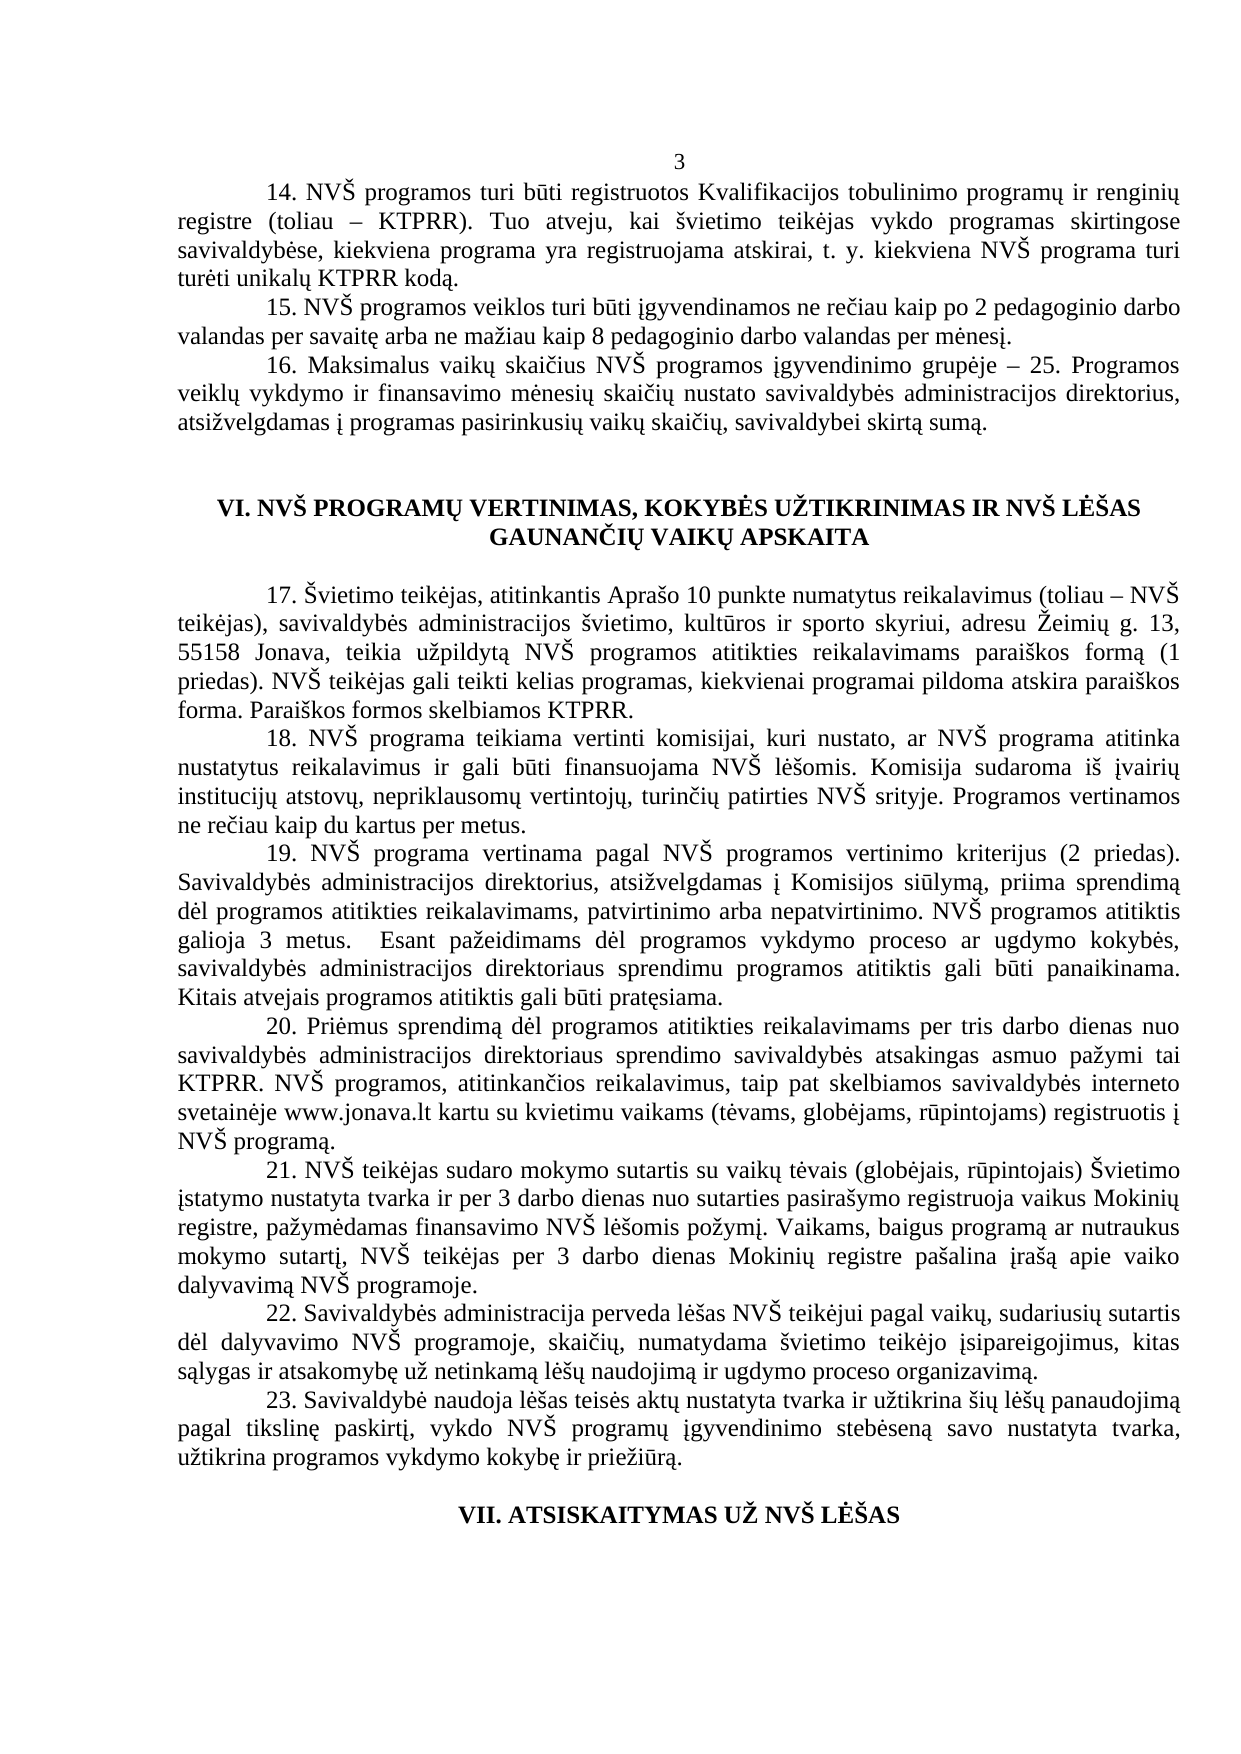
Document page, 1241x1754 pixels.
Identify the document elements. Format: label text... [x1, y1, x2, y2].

text 20. Priėmus sprendimą dėl programos atitikties reikalavimams per tris darbo dienas nuo savivaldybės administracijos direktoriaus sprendimo savivaldybės atsakingas asmuo pažymi tai KTPRR. NVŠ programos, atitinkančios reikalavimus, taip pat skelbiamos savivaldybės interneto svetainėje www.jonava.lt kartu su kvietimu vaikams (tėvams, globėjams, rūpintojams) registruotis į NVŠ programą. [177, 1011, 1181, 1155]
text VI. NVŠ PROGRAMŲ VERTINIMAS, KOKYBĖS UŽTIKRINIMAS IR NVŠ LĖŠAS GAUNANČIŲ VAIKŲ APSKAITA [177, 493, 1181, 551]
text VII. ATSISKAITYMAS UŽ NVŠ LĖŠAS [177, 1500, 1181, 1528]
text 23. Savivaldybė naudoja lėšas teisės aktų nustatyta tvarka ir užtikrina šių lėšų panaudojimą pagal tikslinę paskirtį, vykdo NVŠ programų įgyvendinimo stebėseną savo nustatyta tvarka, užtikrina programos vykdymo kokybę ir priežiūrą. [177, 1385, 1181, 1471]
text 18. NVŠ programa teikiama vertinti komisijai, kuri nustato, ar NVŠ programa atitinka nustatytus reikalavimus ir gali būti finansuojama NVŠ lėšomis. Komisija sudaroma iš įvairių institucijų atstovų, nepriklausomų vertintojų, turinčių patirties NVŠ srityje. Programos vertinamos ne rečiau kaip du kartus per metus. [177, 723, 1181, 838]
text 17. Švietimo teikėjas, atitinkantis Aprašo 10 punkte numatytus reikalavimus (toliau – NVŠ teikėjas), savivaldybės administracijos švietimo, kultūros ir sporto skyriui, adresu Žeimių g. 13, 55158 Jonava, teikia užpildytą NVŠ programos atitikties reikalavimams paraiškos formą (1 priedas). NVŠ teikėjas gali teikti kelias programas, kiekvienai programai pildoma atskira paraiškos forma. Paraiškos formos skelbiamos KTPRR. [177, 580, 1181, 723]
text 19. NVŠ programa vertinama pagal NVŠ programos vertinimo kriterijus (2 priedas). Savivaldybės administracijos direktorius, atsižvelgdamas į Komisijos siūlymą, priima sprendimą dėl programos atitikties reikalavimams, patvirtinimo arba nepatvirtinimo. NVŠ programos atitiktis galioja 3 metus. Esant pažeidimams dėl programos vykdymo proceso ar ugdymo kokybės, savivaldybės administracijos direktoriaus sprendimu programos atitiktis gali būti panaikinama. Kitais atvejais programos atitiktis gali būti pratęsiama. [177, 838, 1181, 1011]
text 16. Maksimalus vaikų skaičius NVŠ programos įgyvendinimo grupėje – 25. Programos veiklų vykdymo ir finansavimo mėnesių skaičių nustato savivaldybės administracijos direktorius, atsižvelgdamas į programas pasirinkusių vaikų skaičių, savivaldybei skirtą sumą. [177, 350, 1181, 436]
text 21. NVŠ teikėjas sudaro mokymo sutartis su vaikų tėvais (globėjais, rūpintojais) Švietimo įstatymo nustatyta tvarka ir per 3 darbo dienas nuo sutarties pasirašymo registruoja vaikus Mokinių registre, pažymėdamas finansavimo NVŠ lėšomis požymį. Vaikams, baigus programą ar nutraukus mokymo sutartį, NVŠ teikėjas per 3 darbo dienas Mokinių registre pašalina įrašą apie vaiko dalyvavimą NVŠ programoje. [177, 1155, 1181, 1298]
text 22. Savivaldybės administracija perveda lėšas NVŠ teikėjui pagal vaikų, sudariusių sutartis dėl dalyvavimo NVŠ programoje, skaičių, numatydama švietimo teikėjo įsipareigojimus, kitas sąlygas ir atsakomybę už netinkamą lėšų naudojimą ir ugdymo proceso organizavimą. [177, 1298, 1181, 1385]
text 14. NVŠ programos turi būti registruotos Kvalifikacijos tobulinimo programų ir renginių registre (toliau – KTPRR). Tuo atveju, kai švietimo teikėjas vykdo programas skirtingose savivaldybėse, kiekviena programa yra registruojama atskirai, t. y. kiekviena NVŠ programa turi turėti unikalų KTPRR kodą. [177, 177, 1181, 292]
text 15. NVŠ programos veiklos turi būti įgyvendinamos ne rečiau kaip po 2 pedagoginio darbo valandas per savaitę arba ne mažiau kaip 8 pedagoginio darbo valandas per mėnesį. [177, 292, 1181, 350]
